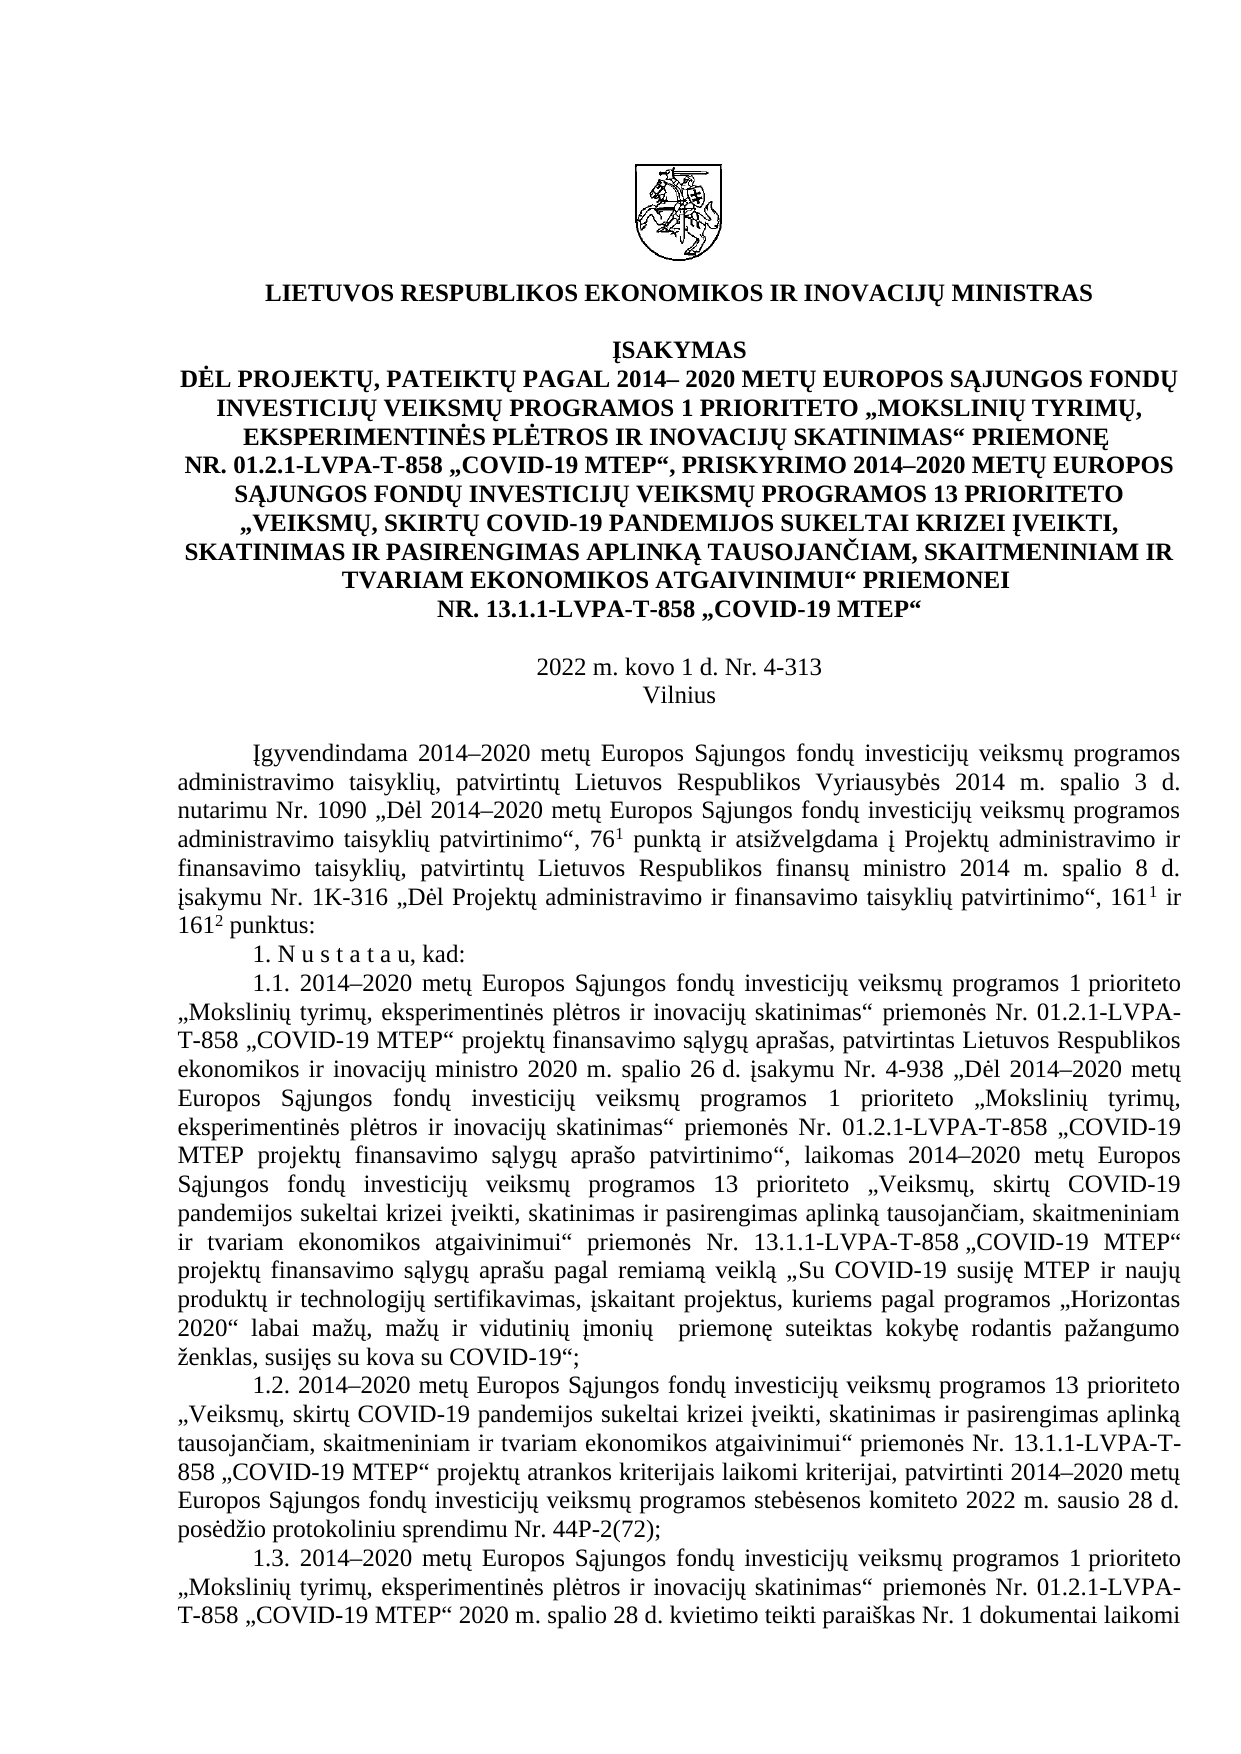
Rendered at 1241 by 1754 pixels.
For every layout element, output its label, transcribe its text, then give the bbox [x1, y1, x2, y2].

text įsakymas [177, 336, 1181, 364]
text 2022 m. kovo 1 d. Nr. 4-313 [177, 623, 1181, 681]
text Vilnius [177, 681, 1181, 709]
text 1.1. 2014–2020 metų Europos Sąjungos fondų investicijų veiksmų programos 1 prioriteto „Mokslinių tyrimų, eksperimentinės plėtros ir inovacijų skatinimas“ priemonės Nr. 01.2.1-LVPA-T-858 „COVID-19 MTEP“ projektų finansavimo sąlygų aprašas, patvirtintas Lietuvos Respublikos ekonomikos ir inovacijų ministro 2020 m. spalio 26 d. įsakymu Nr. 4-938 „Dėl 2014–2020 metų Europos Sąjungos fondų investicijų veiksmų programos 1 prioriteto „Mokslinių tyrimų, eksperimentinės plėtros ir inovacijų skatinimas“ priemonės Nr. 01.2.1-LVPA-T-858 „COVID-19 MTEP projektų finansavimo sąlygų aprašo patvirtinimo“, laikomas 2014–2020 metų Europos Sąjungos fondų investicijų veiksmų programos 13 prioriteto „Veiksmų, skirtų COVID-19 pandemijos sukeltai krizei įveikti, skatinimas ir pasirengimas aplinką tausojančiam, skaitmeniniam ir tvariam ekonomikos atgaivinimui“ priemonės Nr. 13.1.1-LVPA-T-858 „COVID-19 MTEP“ projektų finansavimo sąlygų aprašu pagal remiamą veiklą „Su COVID-19 susiję MTEP ir naujų produktų ir technologijų sertifikavimas, įskaitant projektus, kuriems pagal programos „Horizontas 2020“ labai mažų, mažų ir vidutinių įmonių priemonę suteiktas kokybę rodantis pažangumo ženklas, susijęs su kova su COVID-19“; [177, 968, 1181, 1371]
text 1.3. 2014–2020 metų Europos Sąjungos fondų investicijų veiksmų programos 1 prioriteto „Mokslinių tyrimų, eksperimentinės plėtros ir inovacijų skatinimas“ priemonės Nr. 01.2.1-LVPA-T-858 „COVID-19 MTEP“ 2020 m. spalio 28 d. kvietimo teikti paraiškas Nr. 1 dokumentai laikomi [177, 1543, 1181, 1629]
text DĖL PROJEKTŲ, PATEIKTŲ PAGAL 2014– 2020 METŲ EUROPOS SĄJUNGOS FONDŲ INVESTICIJŲ VEIKSMŲ PROGRAMOS 1 PRIORITETO „MOKSLINIŲ TYRIMŲ, EKSPERIMENTINĖS PLĖTROS IR INOVACIJŲ SKATINIMAS“ PRIEMONĘ NR. 01.2.1-LVPA-T-858 „COVID-19 MTEP“, PRISKYRIMO 2014–2020 METŲ EUROPOS SĄJUNGOS FONDŲ INVESTICIJŲ VEIKSMŲ PROGRAMOS 13 PRIORITETO „VEIKSMŲ, SKIRTŲ COVID-19 PANDEMIJOS SUKELTAI KRIZEI ĮVEIKTI, SKATINIMAS IR PASIRENGIMAS APLINKĄ TAUSOJANČIAM, SKAITMENINIAM IR TVARIAM EKONOMIKOS ATGAIVINIMUI“ priemonei NR. 13.1.1-LVPA-T-858 „COVID-19 MTEP“ [177, 364, 1181, 623]
text 1. N u s t a t a u, kad: [177, 939, 1181, 968]
text Įgyvendindama 2014–2020 metų Europos Sąjungos fondų investicijų veiksmų programos administravimo taisyklių, patvirtintų Lietuvos Respublikos Vyriausybės 2014 m. spalio 3 d. nutarimu Nr. 1090 „Dėl 2014–2020 metų Europos Sąjungos fondų investicijų veiksmų programos administravimo taisyklių patvirtinimo“, 761 punktą ir atsižvelgdama į Projektų administravimo ir finansavimo taisyklių, patvirtintų Lietuvos Respublikos finansų ministro 2014 m. spalio 8 d. įsakymu Nr. 1K-316 „Dėl Projektų administravimo ir finansavimo taisyklių patvirtinimo“, 1611 ir 1612 punktus: [177, 738, 1181, 939]
text LIETUVOS RESPUBLIKOS Ekonomikos ir inovacijų MINISTRAS [177, 278, 1181, 307]
text 1.2. 2014–2020 metų Europos Sąjungos fondų investicijų veiksmų programos 13 prioriteto „Veiksmų, skirtų COVID-19 pandemijos sukeltai krizei įveikti, skatinimas ir pasirengimas aplinką tausojančiam, skaitmeniniam ir tvariam ekonomikos atgaivinimui“ priemonės Nr. 13.1.1-LVPA-T-858 „COVID-19 MTEP“ projektų atrankos kriterijais laikomi kriterijai, patvirtinti 2014–2020 metų Europos Sąjungos fondų investicijų veiksmų programos stebėsenos komiteto 2022 m. sausio 28 d. posėdžio protokoliniu sprendimu Nr. 44P-2(72); [177, 1371, 1181, 1543]
